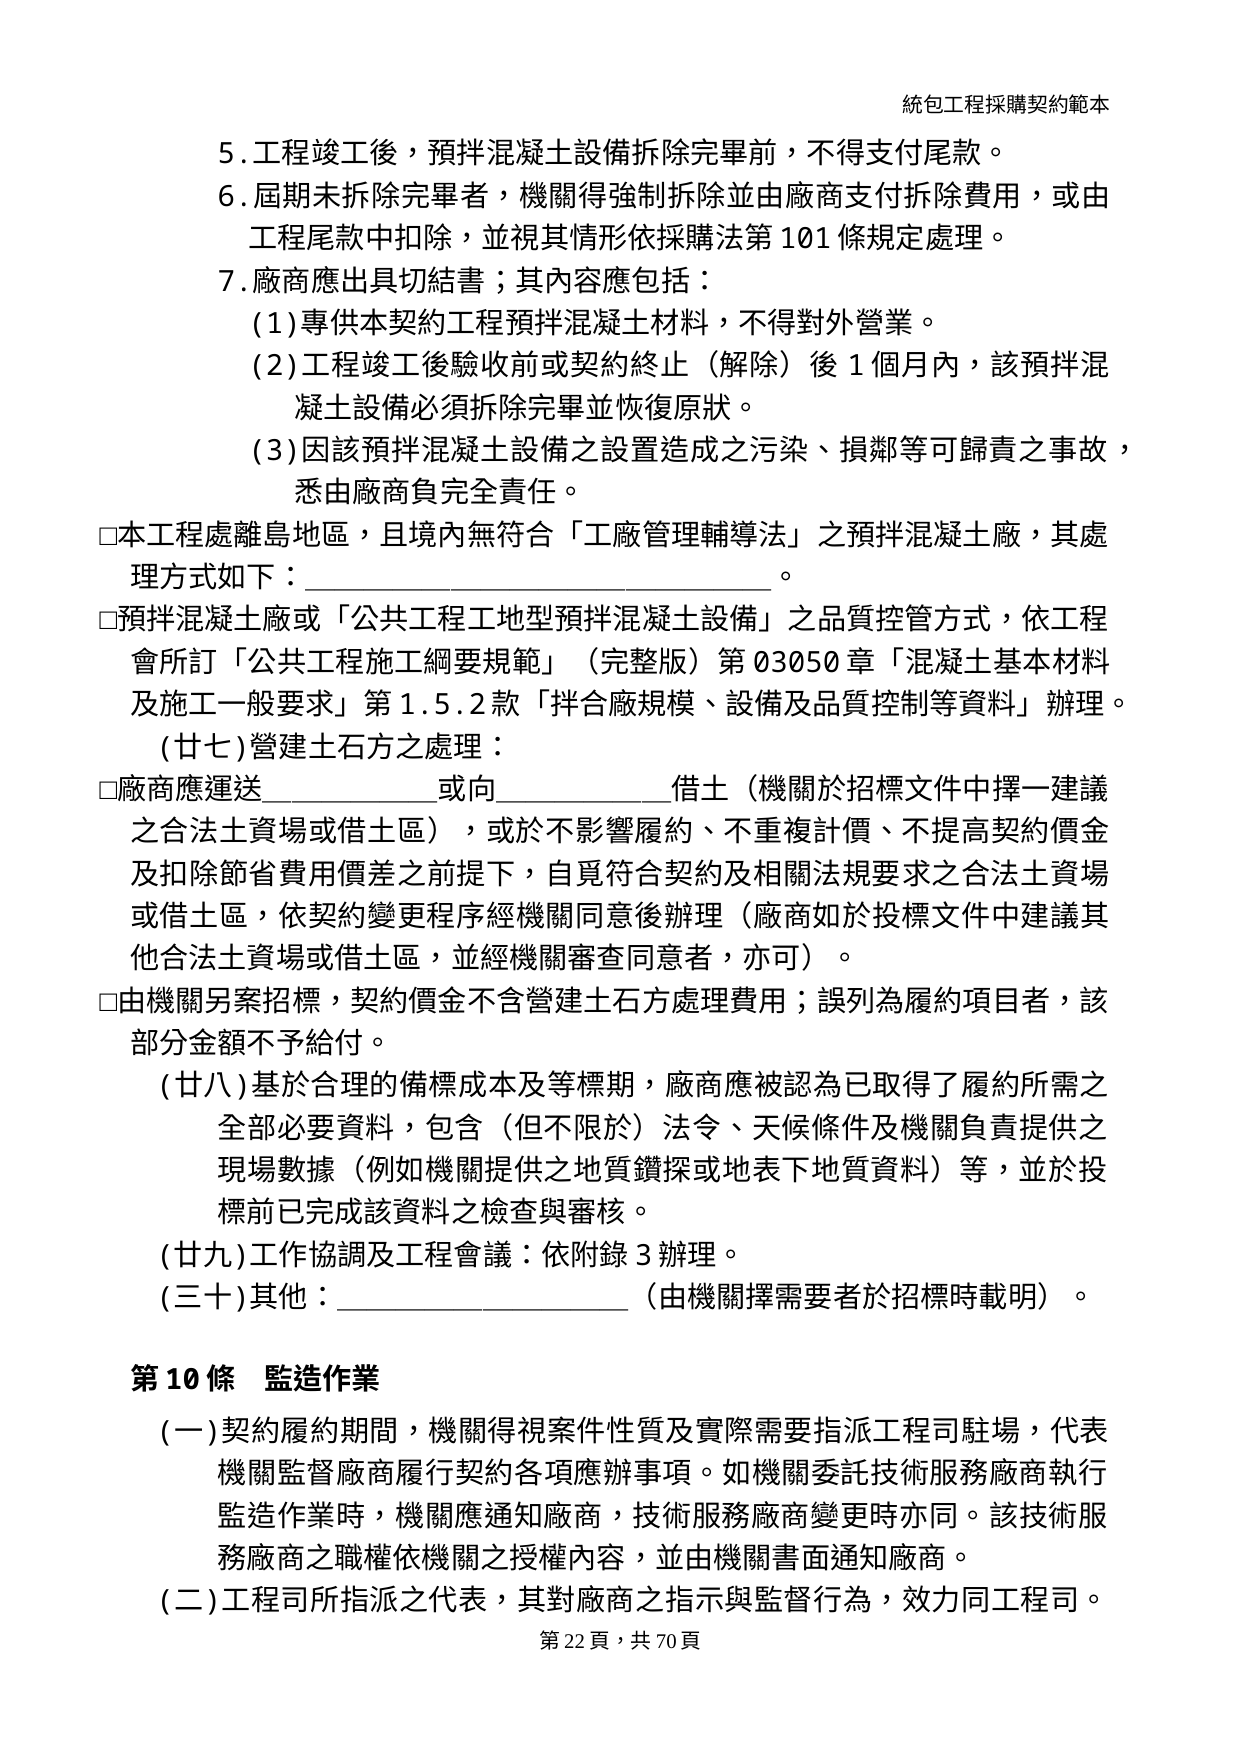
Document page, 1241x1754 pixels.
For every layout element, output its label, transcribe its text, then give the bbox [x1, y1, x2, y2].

text (1)專供本契約工程預拌混凝土材料，不得對外營業。 [248, 299, 1110, 342]
text □廠商應運送＿＿＿＿＿＿或向＿＿＿＿＿＿借土（機關於招標文件中擇一建議之合法土資場或借土區），或於不影響履約、不重複計價、不提高契約價金及扣除節省費用價差之前提下，自覓符合契約及相關法規要求之合法土資場或借土區，依契約變更程序經機關同意後辦理（廠商如於投標文件中建議其他合法土資場或借土區，並經機關審查同意者，亦可）。 [99, 766, 1110, 977]
text 5.工程竣工後，預拌混凝土設備拆除完畢前，不得支付尾款。 [217, 130, 1110, 172]
text (廿七)營建土石方之處理： [156, 723, 1110, 766]
text (二)工程司所指派之代表，其對廠商之指示與監督行為，效力同工程司。 [156, 1577, 1110, 1619]
text 6.屆期未拆除完畢者，機關得強制拆除並由廠商支付拆除費用，或由工程尾款中扣除，並視其情形依採購法第101條規定處理。 [217, 172, 1110, 257]
text □預拌混凝土廠或「公共工程工地型預拌混凝土設備」之品質控管方式，依工程會所訂「公共工程施工綱要規範」（完整版）第03050章「混凝土基本材料及施工一般要求」第1.5.2款「拌合廠規模、設備及品質控制等資料」辦理。 [99, 596, 1110, 723]
text 第10條 監造作業 [130, 1356, 1110, 1398]
text (廿九)工作協調及工程會議：依附錄3辦理。 [156, 1231, 1110, 1273]
text □本工程處離島地區，且境內無符合「工廠管理輔導法」之預拌混凝土廠，其處理方式如下：＿＿＿＿＿＿＿＿＿＿＿＿＿＿＿＿。 [99, 511, 1110, 596]
text □由機關另案招標，契約價金不含營建土石方處理費用；誤列為履約項目者，該部分金額不予給付。 [99, 977, 1110, 1062]
text (2)工程竣工後驗收前或契約終止（解除）後1個月內，該預拌混凝土設備必須拆除完畢並恢復原狀。 [248, 342, 1110, 427]
text (一)契約履約期間，機關得視案件性質及實際需要指派工程司駐場，代表機關監督廠商履行契約各項應辦事項。如機關委託技術服務廠商執行監造作業時，機關應通知廠商，技術服務廠商變更時亦同。該技術服務廠商之職權依機關之授權內容，並由機關書面通知廠商。 [156, 1408, 1110, 1577]
text (3)因該預拌混凝土設備之設置造成之污染、損鄰等可歸責之事故，悉由廠商負完全責任。 [248, 427, 1110, 511]
text (三十)其他：＿＿＿＿＿＿＿＿＿＿（由機關擇需要者於招標時載明）。 [156, 1273, 1110, 1316]
text (廿八)基於合理的備標成本及等標期，廠商應被認為已取得了履約所需之全部必要資料，包含（但不限於）法令、天候條件及機關負責提供之現場數據（例如機關提供之地質鑽探或地表下地質資料）等，並於投標前已完成該資料之檢查與審核。 [156, 1062, 1110, 1231]
text 7.廠商應出具切結書；其內容應包括： [217, 257, 1110, 299]
